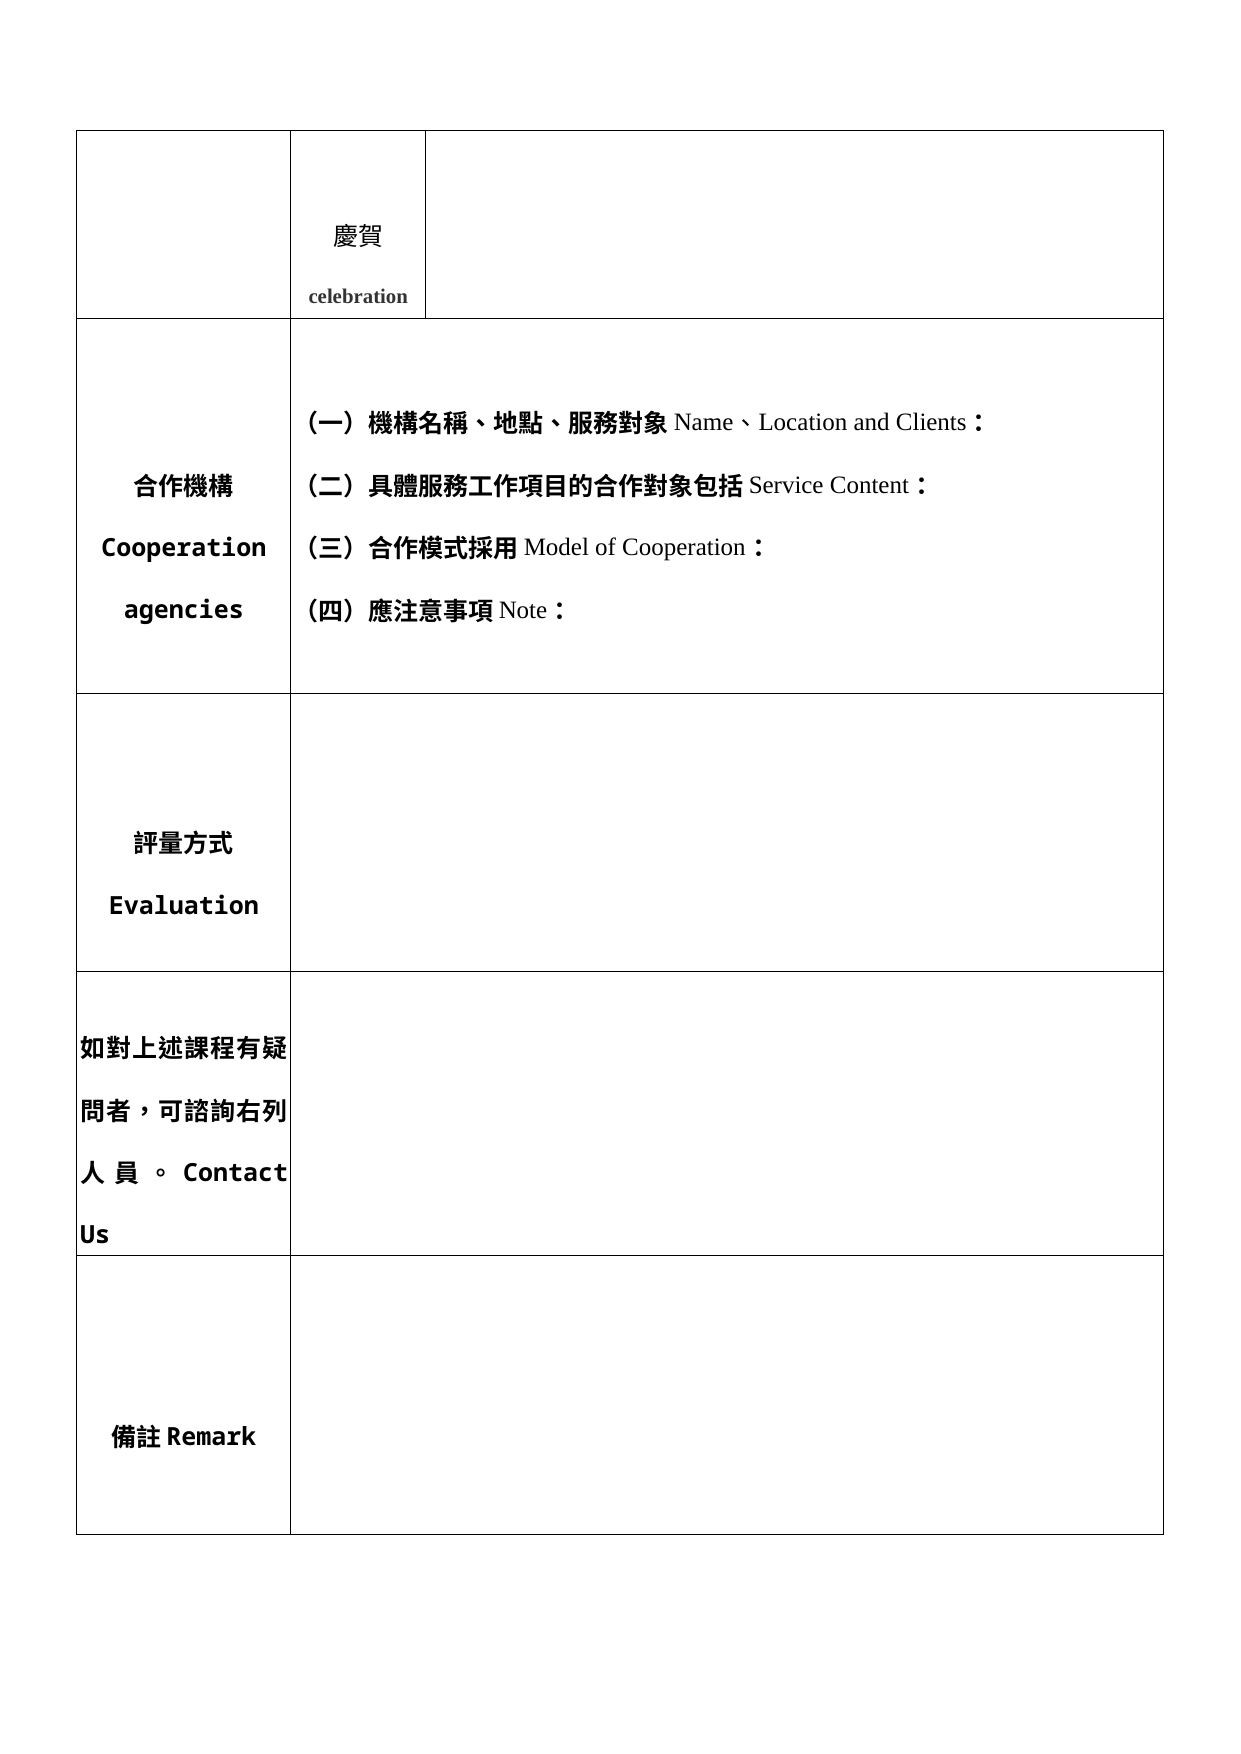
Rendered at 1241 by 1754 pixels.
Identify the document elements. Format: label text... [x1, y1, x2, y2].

table_header [77, 131, 290, 317]
table_cell [426, 131, 1163, 317]
table_cell [291, 694, 1163, 971]
table_cell 備註Remark [77, 1256, 290, 1533]
table_cell （一）機構名稱、地點、服務對象Name、Location and Clients： （二）具體服務工作項目的合作對象包括Service Content： （三）合作模式採用Model of Cooperation： （四）應注意事項Note： [291, 319, 1163, 692]
table_cell [291, 1256, 1163, 1533]
table_cell 如對上述課程有疑問者，可諮詢右列人員。Contact Us [77, 972, 290, 1255]
table_cell [291, 972, 1163, 1255]
table_cell 合作機構Cooperation agencies [77, 319, 290, 692]
table_cell 慶賀celebration [291, 131, 425, 317]
table_cell 評量方式Evaluation [77, 694, 290, 971]
